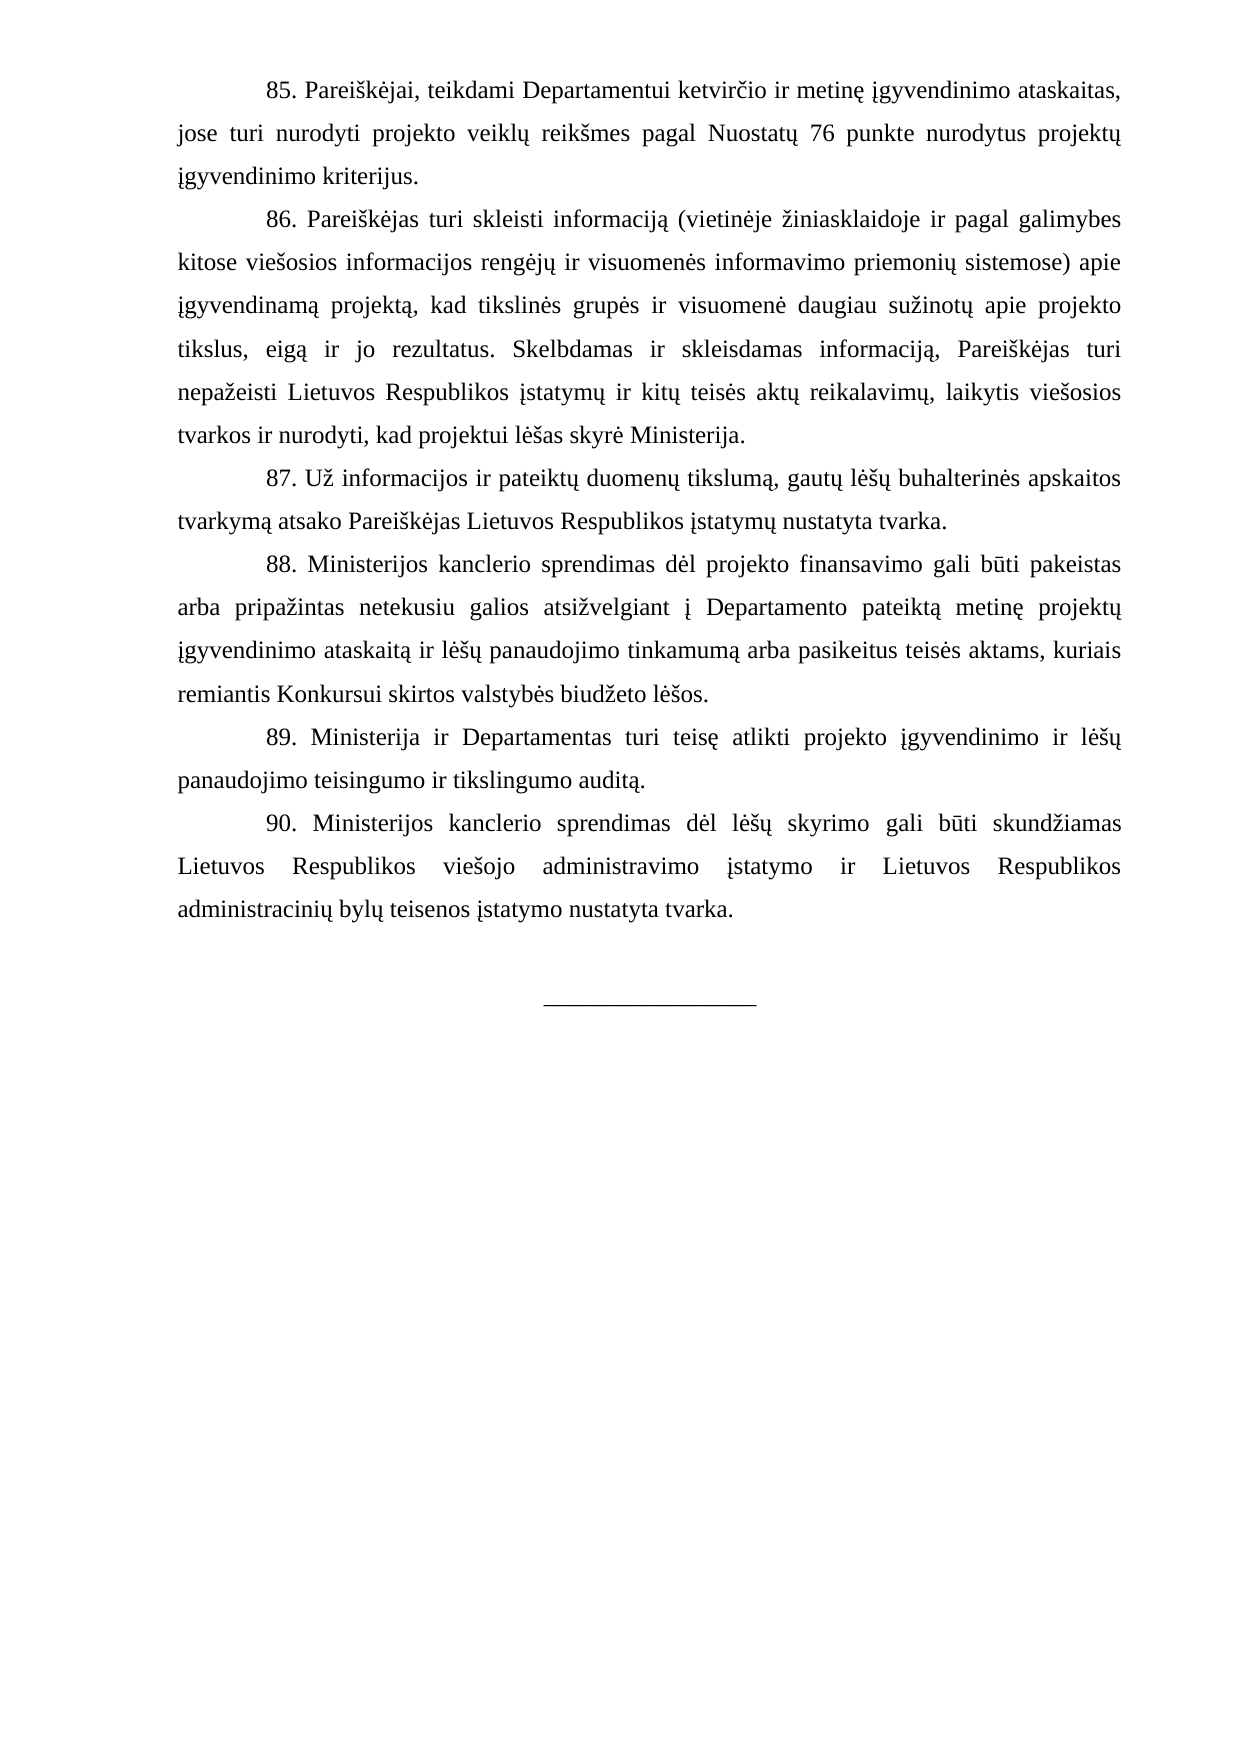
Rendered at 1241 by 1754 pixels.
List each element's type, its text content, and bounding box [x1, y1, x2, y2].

text 86. Pareiškėjas turi skleisti informaciją (vietinėje žiniasklaidoje ir pagal galimybes kitose viešosios informacijos rengėjų ir visuomenės informavimo priemonių sistemose) apie įgyvendinamą projektą, kad tikslinės grupės ir visuomenė daugiau sužinotų apie projekto tikslus, eigą ir jo rezultatus. Skelbdamas ir skleisdamas informaciją, Pareiškėjas turi nepažeisti Lietuvos Respublikos įstatymų ir kitų teisės aktų reikalavimų, laikytis viešosios tvarkos ir nurodyti, kad projektui lėšas skyrė Ministerija. [177, 204, 1122, 449]
text 88. Ministerijos kanclerio sprendimas dėl projekto finansavimo gali būti pakeistas arba pripažintas netekusiu galios atsižvelgiant į Departamento pateiktą metinę projektų įgyvendinimo ataskaitą ir lėšų panaudojimo tinkamumą arba pasikeitus teisės aktams, kuriais remiantis Konkursui skirtos valstybės biudžeto lėšos. [177, 549, 1122, 707]
text 89. Ministerija ir Departamentas turi teisę atlikti projekto įgyvendinimo ir lėšų panaudojimo teisingumo ir tikslingumo auditą. [177, 722, 1122, 794]
text 85. Pareiškėjai, teikdami Departamentui ketvirčio ir metinę įgyvendinimo ataskaitas, jose turi nurodyti projekto veiklų reikšmes pagal Nuostatų 76 punkte nurodytus projektų įgyvendinimo kriterijus. [177, 75, 1122, 190]
text 90. Ministerijos kanclerio sprendimas dėl lėšų skyrimo gali būti skundžiamas Lietuvos Respublikos viešojo administravimo įstatymo ir Lietuvos Respublikos administracinių bylų teisenos įstatymo nustatyta tvarka. [177, 808, 1122, 923]
text 87. Už informacijos ir pateiktų duomenų tikslumą, gautų lėšų buhalterinės apskaitos tvarkymą atsako Pareiškėjas Lietuvos Respublikos įstatymų nustatyta tvarka. [177, 463, 1122, 535]
text _________________ [177, 981, 1122, 1009]
